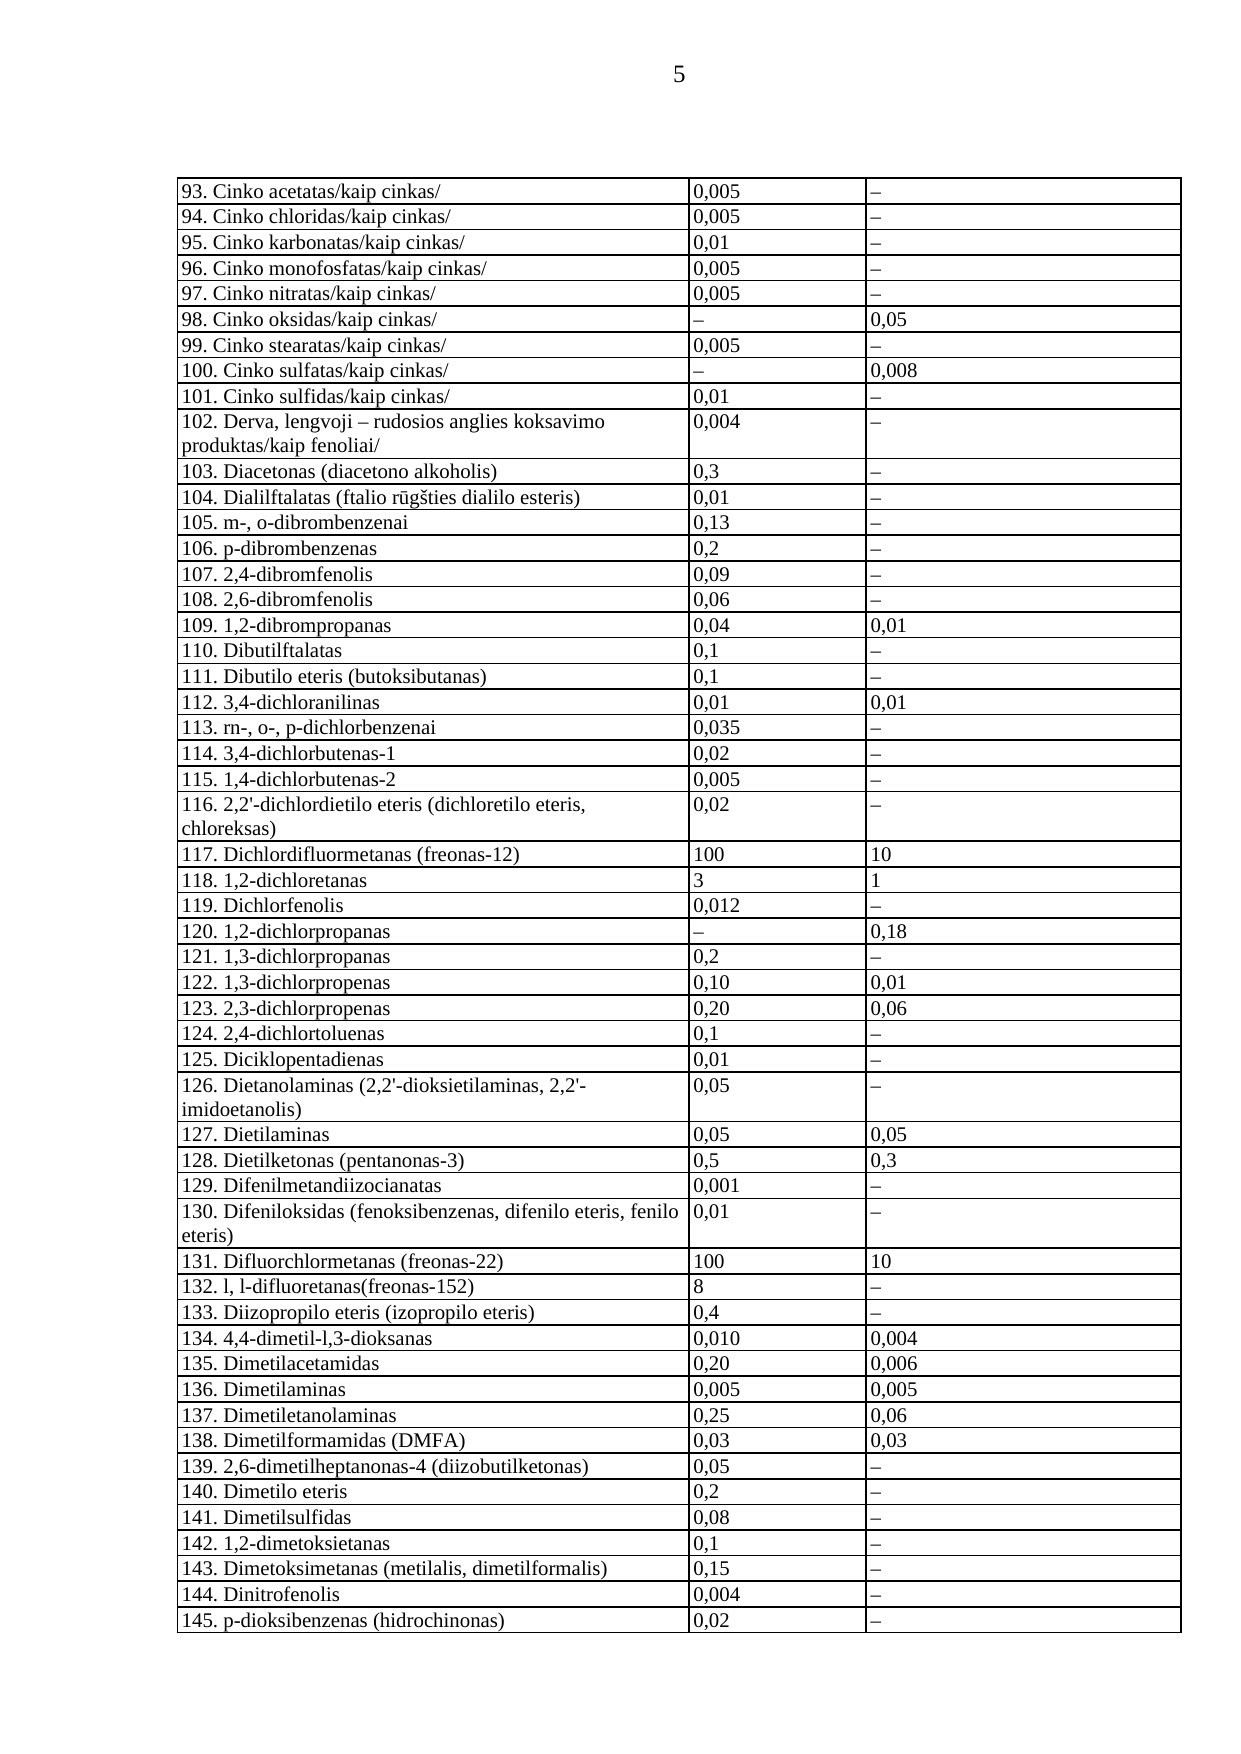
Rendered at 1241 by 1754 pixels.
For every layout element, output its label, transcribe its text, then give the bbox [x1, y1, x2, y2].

table_cell – [867, 1199, 1180, 1247]
table_cell – [867, 1556, 1180, 1580]
table_cell – [867, 1173, 1180, 1197]
table_cell – [867, 1505, 1180, 1529]
table_cell 0,01 [690, 1199, 865, 1247]
table_cell – [867, 281, 1180, 305]
table_cell – [867, 179, 1180, 203]
table_cell – [867, 1582, 1180, 1606]
table_cell – [867, 1608, 1180, 1632]
table_cell – [867, 638, 1180, 662]
table_cell – [867, 1300, 1180, 1324]
table_cell – [867, 587, 1180, 611]
table_cell – [867, 256, 1180, 280]
table_cell – [867, 664, 1180, 688]
table_cell – [867, 715, 1180, 739]
table_cell – [867, 1275, 1180, 1298]
table_cell – [867, 741, 1180, 765]
table_cell – [867, 767, 1180, 791]
table_cell – [867, 562, 1180, 586]
table_cell 0,05 [690, 1073, 865, 1121]
table_cell – [867, 1454, 1180, 1478]
table_cell – [867, 792, 1180, 840]
table_cell – [867, 1047, 1180, 1071]
table_cell – [867, 1073, 1180, 1121]
table_cell – [867, 410, 1180, 457]
table_cell – [867, 510, 1180, 534]
table_cell – [867, 485, 1180, 509]
table_cell – [867, 1021, 1180, 1045]
table_cell 0,004 [690, 410, 865, 457]
table_cell – [867, 205, 1180, 228]
table_cell – [867, 230, 1180, 254]
table_cell – [867, 536, 1180, 560]
table_cell 0,02 [690, 792, 865, 840]
table_cell – [867, 459, 1180, 483]
table_cell – [867, 1531, 1180, 1555]
table_cell – [867, 1480, 1180, 1503]
